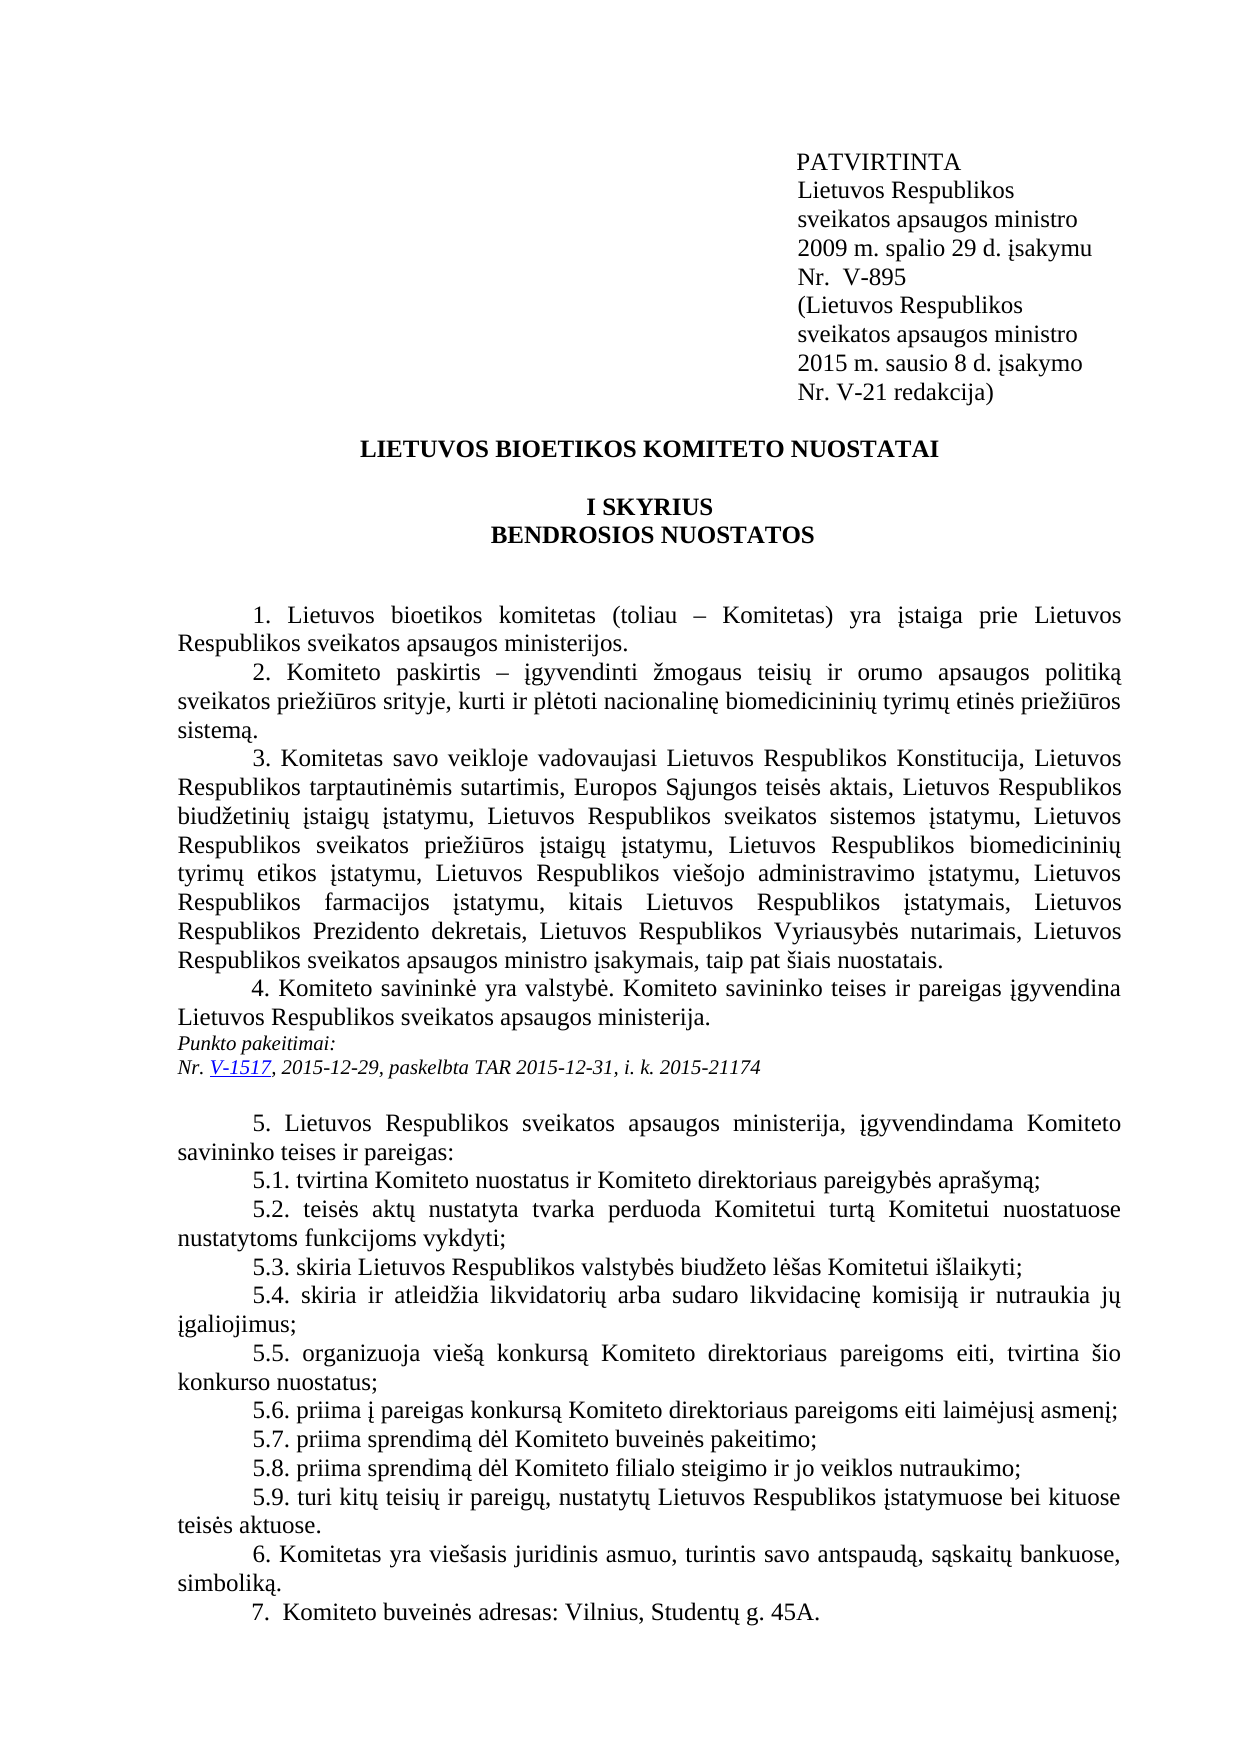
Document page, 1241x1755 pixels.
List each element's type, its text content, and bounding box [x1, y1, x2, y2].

text 2. Komiteto paskirtis – įgyvendinti žmogaus teisių ir orumo apsaugos politiką sveikatos priežiūros srityje, kurti ir plėtoti nacionalinę biomedicininių tyrimų etinės priežiūros sistemą. [177, 657, 1122, 743]
text patvirtinta [582, 147, 1122, 176]
text I skyrius [177, 492, 1122, 521]
text 2009 m. spalio 29 d. įsakymu [797, 233, 1122, 262]
text 5.8. priima sprendimą dėl Komiteto filialo steigimo ir jo veiklos nutraukimo; [177, 1453, 1122, 1482]
text 7. Komiteto buveinės adresas: Vilnius, Studentų g. 45A. [177, 1597, 1122, 1625]
text sveikatos apsaugos ministro [797, 319, 1122, 348]
text Nr. V-895 [797, 262, 1122, 291]
text 5.3. skiria Lietuvos Respublikos valstybės biudžeto lėšas Komitetui išlaikyti; [177, 1252, 1122, 1280]
text 5.2. teisės aktų nustatyta tvarka perduoda Komitetui turtą Komitetui nuostatuose nustatytoms funkcijoms vykdyti; [177, 1194, 1122, 1252]
text 5.6. priima į pareigas konkursą Komiteto direktoriaus pareigoms eiti laimėjusį asmenį; [177, 1395, 1122, 1424]
text 5.5. organizuoja viešą konkursą Komiteto direktoriaus pareigoms eiti, tvirtina šio konkurso nuostatus; [177, 1338, 1122, 1395]
text Lietuvos Respublikos [797, 176, 1122, 204]
text 5.7. priima sprendimą dėl Komiteto buveinės pakeitimo; [177, 1424, 1122, 1453]
text 2015 m. sausio 8 d. įsakymo [797, 348, 1122, 377]
text 1. Lietuvos bioetikos komitetas (toliau – Komitetas) yra įstaiga prie Lietuvos Respublikos sveikatos apsaugos ministerijos. [177, 600, 1122, 657]
text (Lietuvos Respublikos [797, 291, 1122, 319]
text Punkto pakeitimai: [177, 1031, 1122, 1055]
text Bendrosios nuostatos [177, 521, 1122, 549]
text 5.9. turi kitų teisių ir pareigų, nustatytų Lietuvos Respublikos įstatymuose bei kituose teisės aktuose. [177, 1482, 1122, 1539]
text Nr. V-1517, 2015-12-29, paskelbta TAR 2015-12-31, i. k. 2015-21174 [177, 1055, 1122, 1079]
text sveikatos apsaugos ministro [797, 204, 1122, 233]
text 5.4. skiria ir atleidžia likvidatorių arba sudaro likvidacinę komisiją ir nutraukia jų įgaliojimus; [177, 1280, 1122, 1338]
text 4. Komiteto savininkė yra valstybė. Komiteto savininko teises ir pareigas įgyvendina Lietuvos Respublikos sveikatos apsaugos ministerija. [177, 973, 1122, 1031]
text LIETUVOS BIOETIKOS KOMITETO NUOSTATAI [177, 434, 1122, 463]
text 5.1. tvirtina Komiteto nuostatus ir Komiteto direktoriaus pareigybės aprašymą; [177, 1165, 1122, 1194]
text 3. Komitetas savo veikloje vadovaujasi Lietuvos Respublikos Konstitucija, Lietuvos Respublikos tarptautinėmis sutartimis, Europos Sąjungos teisės aktais, Lietuvos Respublikos biudžetinių įstaigų įstatymu, Lietuvos Respublikos sveikatos sistemos įstatymu, Lietuvos Respublikos sveikatos priežiūros įstaigų įstatymu, Lietuvos Respublikos biomedicininių tyrimų etikos įstatymu, Lietuvos Respublikos viešojo administravimo įstatymu, Lietuvos Respublikos farmacijos įstatymu, kitais Lietuvos Respublikos įstatymais, Lietuvos Respublikos Prezidento dekretais, Lietuvos Respublikos Vyriausybės nutarimais, Lietuvos Respublikos sveikatos apsaugos ministro įsakymais, taip pat šiais nuostatais. [177, 743, 1122, 973]
text 6. Komitetas yra viešasis juridinis asmuo, turintis savo antspaudą, sąskaitų bankuose, simboliką. [177, 1539, 1122, 1597]
text Nr. V-21 redakcija) [797, 377, 1122, 406]
text 5. Lietuvos Respublikos sveikatos apsaugos ministerija, įgyvendindama Komiteto savininko teises ir pareigas: [177, 1108, 1122, 1165]
